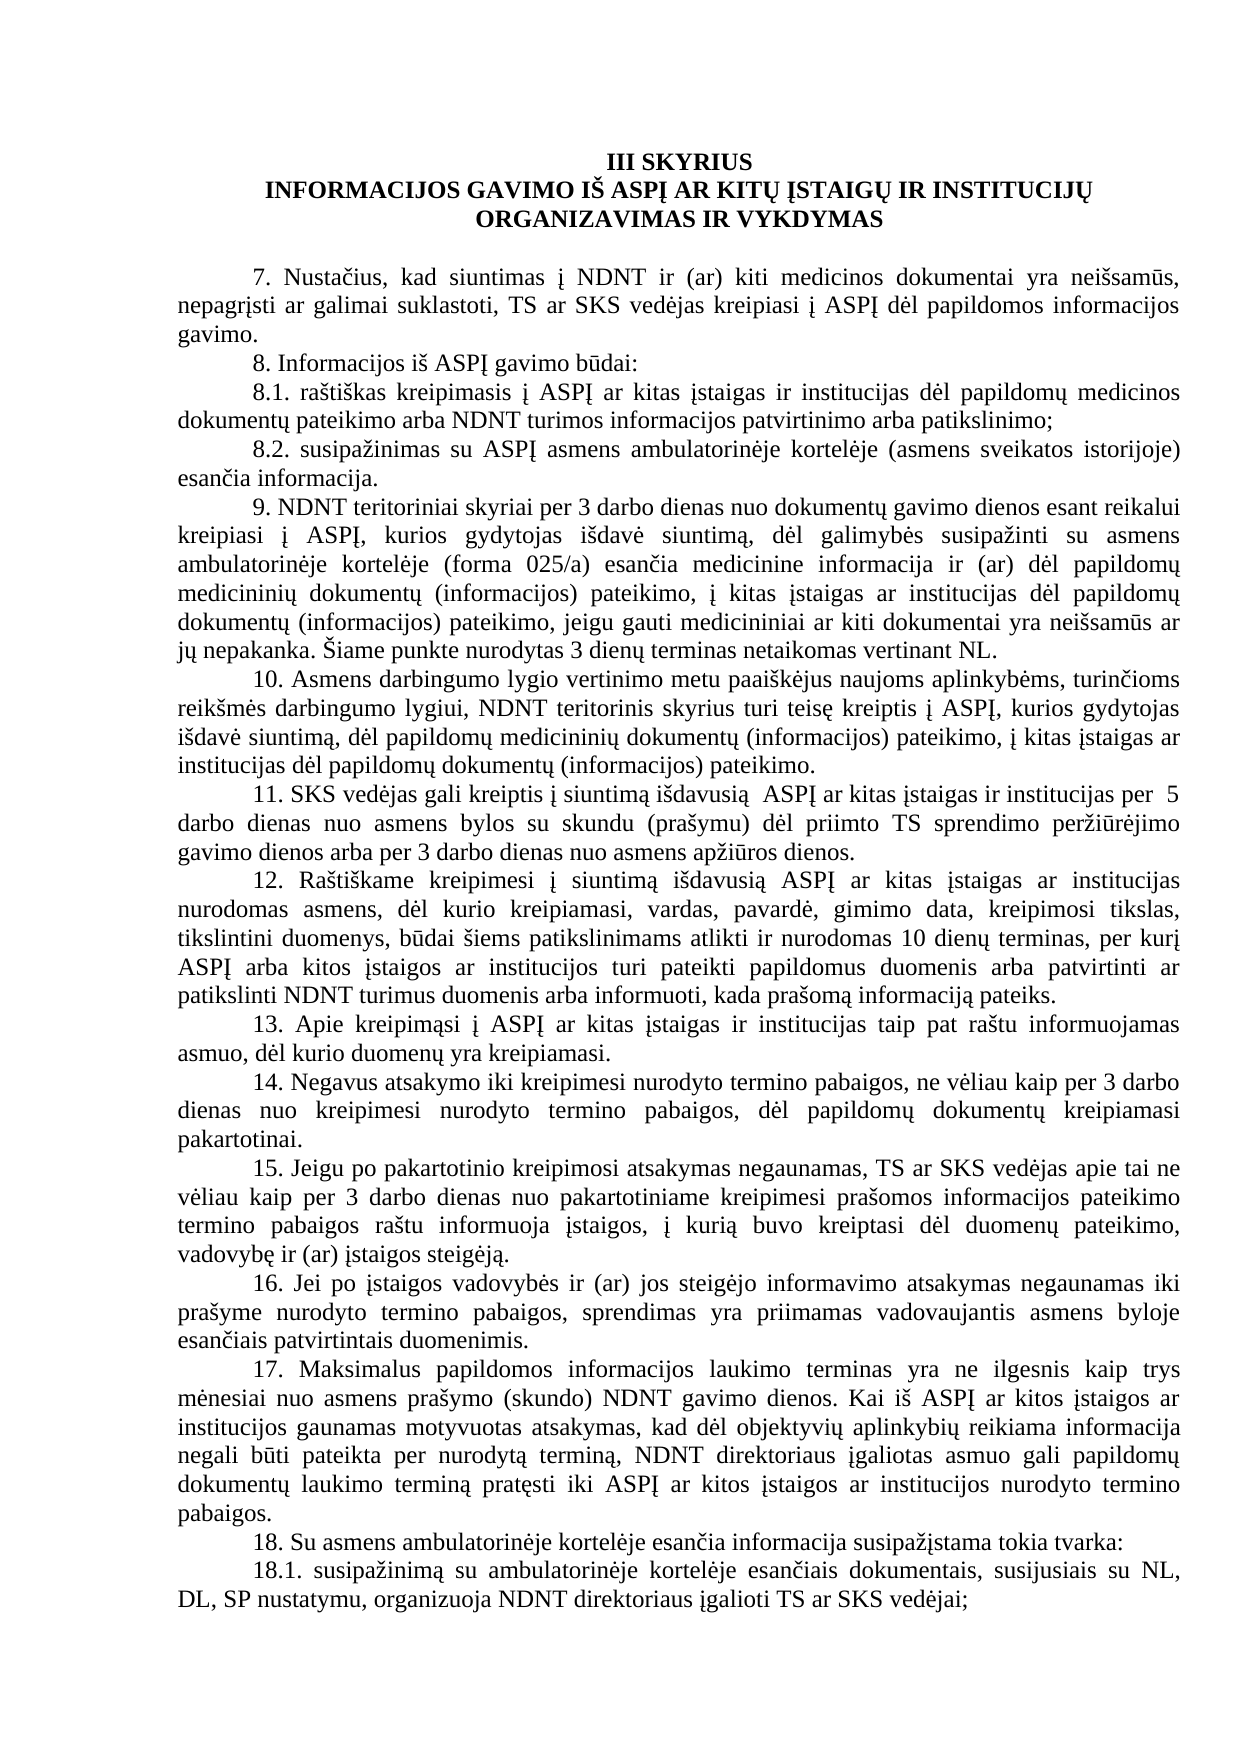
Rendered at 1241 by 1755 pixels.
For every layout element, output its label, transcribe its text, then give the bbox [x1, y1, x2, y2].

text 13. Apie kreipimąsi į ASPĮ ar kitas įstaigas ir institucijas taip pat raštu informuojamas asmuo, dėl kurio duomenų yra kreipiamasi. [177, 1009, 1181, 1067]
text 18. Su asmens ambulatorinėje kortelėje esančia informacija susipažįstama tokia tvarka: [177, 1527, 1181, 1556]
text 17. Maksimalus papildomos informacijos laukimo terminas yra ne ilgesnis kaip trys mėnesiai nuo asmens prašymo (skundo) NDNT gavimo dienos. Kai iš ASPĮ ar kitos įstaigos ar institucijos gaunamas motyvuotas atsakymas, kad dėl objektyvių aplinkybių reikiama informacija negali būti pateikta per nurodytą terminą, NDNT direktoriaus įgaliotas asmuo gali papildomų dokumentų laukimo terminą pratęsti iki ASPĮ ar kitos įstaigos ar institucijos nurodyto termino pabaigos. [177, 1354, 1181, 1527]
text 8.1. raštiškas kreipimasis į ASPĮ ar kitas įstaigas ir institucijas dėl papildomų medicinos dokumentų pateikimo arba NDNT turimos informacijos patvirtinimo arba patikslinimo; [177, 377, 1181, 434]
text 18.1. susipažinimą su ambulatorinėje kortelėje esančiais dokumentais, susijusiais su NL, DL, SP nustatymu, organizuoja NDNT direktoriaus įgalioti TS ar SKS vedėjai; [177, 1556, 1181, 1613]
text 10. Asmens darbingumo lygio vertinimo metu paaiškėjus naujoms aplinkybėms, turinčioms reikšmės darbingumo lygiui, NDNT teritorinis skyrius turi teisę kreiptis į ASPĮ, kurios gydytojas išdavė siuntimą, dėl papildomų medicininių dokumentų (informacijos) pateikimo, į kitas įstaigas ar institucijas dėl papildomų dokumentų (informacijos) pateikimo. [177, 664, 1181, 779]
text 15. Jeigu po pakartotinio kreipimosi atsakymas negaunamas, TS ar SKS vedėjas apie tai ne vėliau kaip per 3 darbo dienas nuo pakartotiniame kreipimesi prašomos informacijos pateikimo termino pabaigos raštu informuoja įstaigos, į kurią buvo kreiptasi dėl duomenų pateikimo, vadovybę ir (ar) įstaigos steigėją. [177, 1153, 1181, 1268]
text INFORMACIJOS GAVIMO IŠ ASPĮ AR KITŲ ĮSTAIGŲ IR INSTITUCIJŲ ORGANIZAVIMAS IR VYKDYMAS [177, 176, 1181, 233]
text 8.2. susipažinimas su ASPĮ asmens ambulatorinėje kortelėje (asmens sveikatos istorijoje) esančia informacija. [177, 434, 1181, 492]
text 12. Raštiškame kreipimesi į siuntimą išdavusią ASPĮ ar kitas įstaigas ar institucijas nurodomas asmens, dėl kurio kreipiamasi, vardas, pavardė, gimimo data, kreipimosi tikslas, tikslintini duomenys, būdai šiems patikslinimams atlikti ir nurodomas 10 dienų terminas, per kurį ASPĮ arba kitos įstaigos ar institucijos turi pateikti papildomus duomenis arba patvirtinti ar patikslinti NDNT turimus duomenis arba informuoti, kada prašomą informaciją pateiks. [177, 866, 1181, 1009]
text 8. Informacijos iš ASPĮ gavimo būdai: [177, 348, 1181, 377]
text 7. Nustačius, kad siuntimas į NDNT ir (ar) kiti medicinos dokumentai yra neišsamūs, nepagrįsti ar galimai suklastoti, TS ar SKS vedėjas kreipiasi į ASPĮ dėl papildomos informacijos gavimo. [177, 262, 1181, 348]
text 11. SKS vedėjas gali kreiptis į siuntimą išdavusią ASPĮ ar kitas įstaigas ir institucijas per 5 darbo dienas nuo asmens bylos su skundu (prašymu) dėl priimto TS sprendimo peržiūrėjimo gavimo dienos arba per 3 darbo dienas nuo asmens apžiūros dienos. [177, 779, 1181, 866]
text 16. Jei po įstaigos vadovybės ir (ar) jos steigėjo informavimo atsakymas negaunamas iki prašyme nurodyto termino pabaigos, sprendimas yra priimamas vadovaujantis asmens byloje esančiais patvirtintais duomenimis. [177, 1268, 1181, 1354]
text 14. Negavus atsakymo iki kreipimesi nurodyto termino pabaigos, ne vėliau kaip per 3 darbo dienas nuo kreipimesi nurodyto termino pabaigos, dėl papildomų dokumentų kreipiamasi pakartotinai. [177, 1067, 1181, 1153]
text III SKYRIUS [177, 147, 1181, 176]
text 9. NDNT teritoriniai skyriai per 3 darbo dienas nuo dokumentų gavimo dienos esant reikalui kreipiasi į ASPĮ, kurios gydytojas išdavė siuntimą, dėl galimybės susipažinti su asmens ambulatorinėje kortelėje (forma 025/a) esančia medicinine informacija ir (ar) dėl papildomų medicininių dokumentų (informacijos) pateikimo, į kitas įstaigas ar institucijas dėl papildomų dokumentų (informacijos) pateikimo, jeigu gauti medicininiai ar kiti dokumentai yra neišsamūs ar jų nepakanka. Šiame punkte nurodytas 3 dienų terminas netaikomas vertinant NL. [177, 492, 1181, 664]
